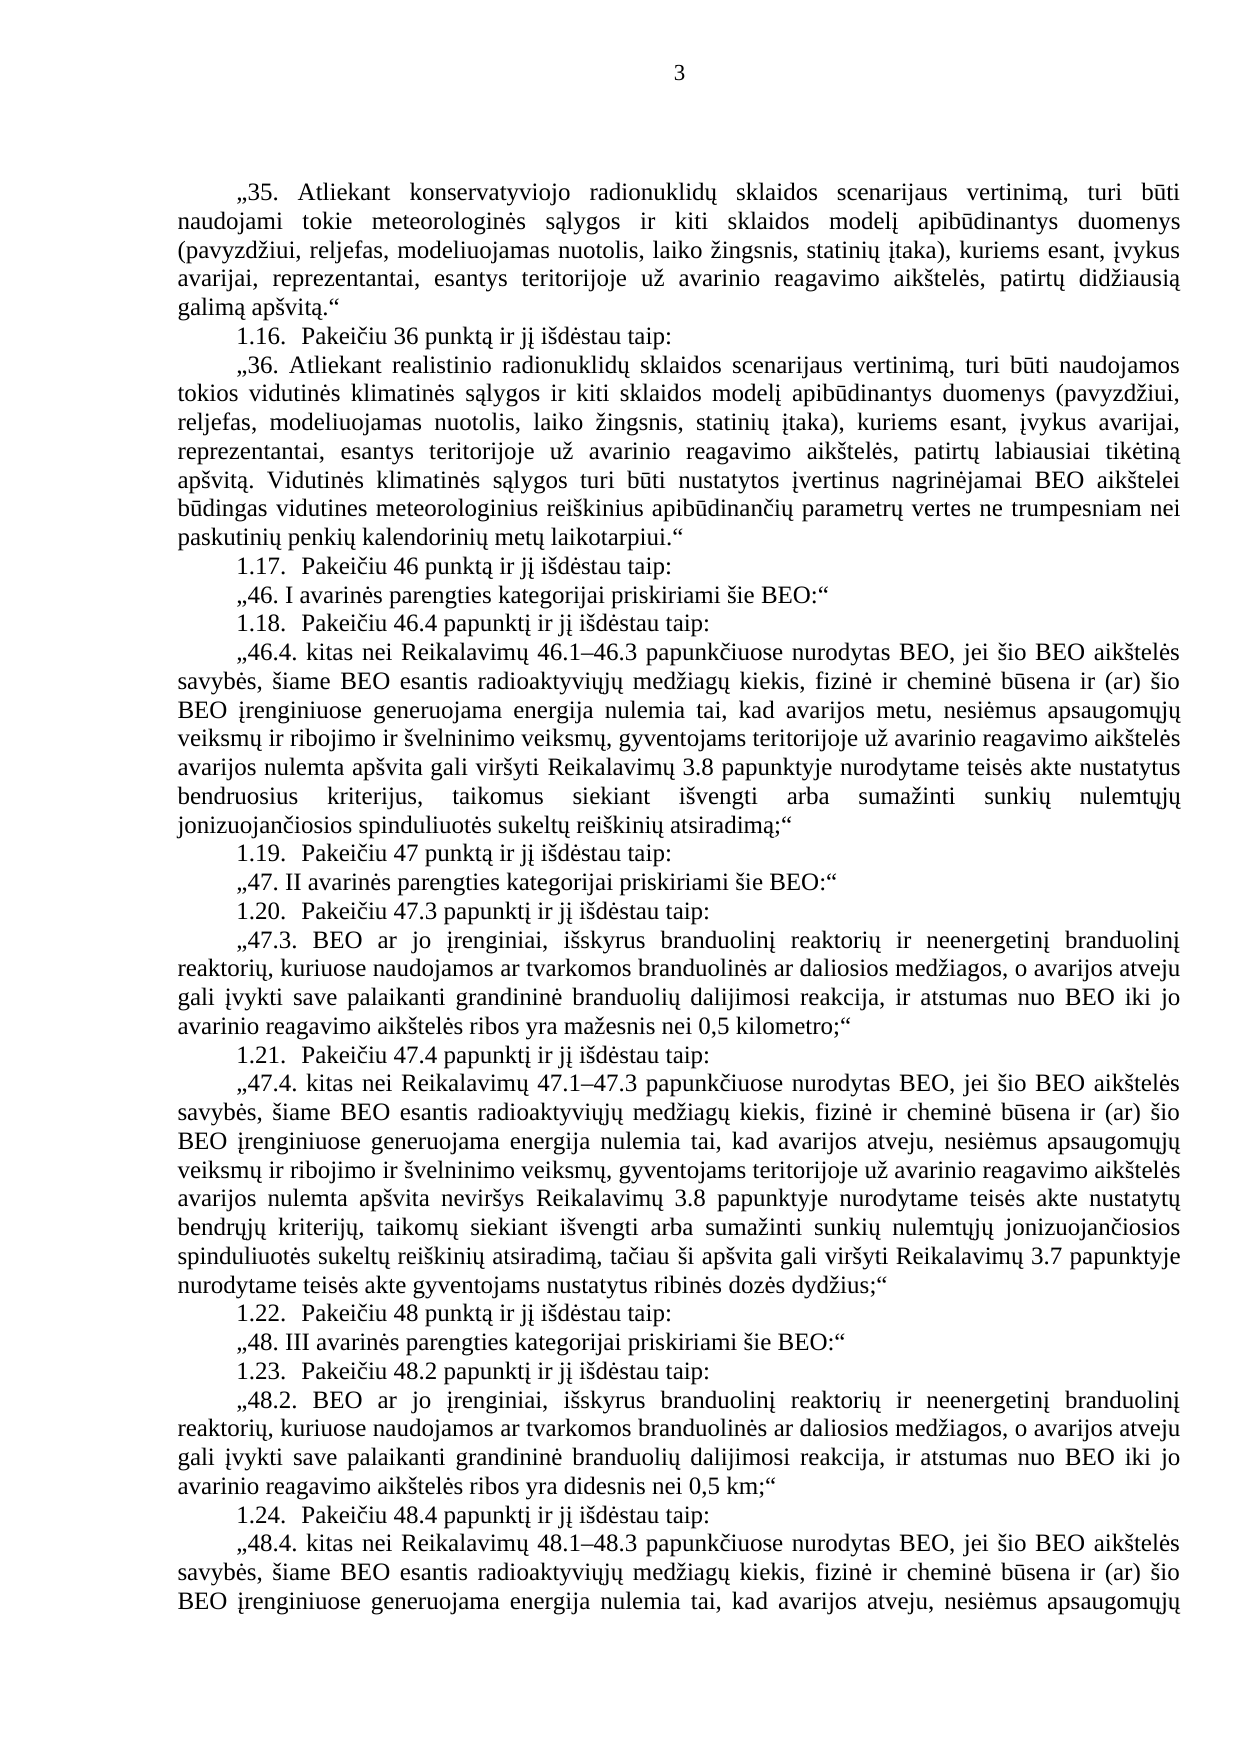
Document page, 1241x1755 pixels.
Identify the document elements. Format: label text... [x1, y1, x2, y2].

text „47.4. kitas nei Reikalavimų 47.1–47.3 papunkčiuose nurodytas BEO, jei šio BEO aikštelės savybės, šiame BEO esantis radioaktyviųjų medžiagų kiekis, fizinė ir cheminė būsena ir (ar) šio BEO įrenginiuose generuojama energija nulemia tai, kad avarijos atveju, nesiėmus apsaugomųjų veiksmų ir ribojimo ir švelninimo veiksmų, gyventojams teritorijoje už avarinio reagavimo aikštelės avarijos nulemta apšvita neviršys Reikalavimų 3.8 papunktyje nurodytame teisės akte nustatytų bendrųjų kriterijų, taikomų siekiant išvengti arba sumažinti sunkių nulemtųjų jonizuojančiosios spinduliuotės sukeltų reiškinių atsiradimą, tačiau ši apšvita gali viršyti Reikalavimų 3.7 papunktyje nurodytame teisės akte gyventojams nustatytus ribinės dozės dydžius;“ [177, 1068, 1181, 1298]
subtitle 1.24. Pakeičiu 48.4 papunktį ir jį išdėstau taip: [177, 1500, 1181, 1528]
text „46. I avarinės parengties kategorijai priskiriami šie BEO:“ [177, 580, 1181, 608]
subtitle 1.23. Pakeičiu 48.2 papunktį ir jį išdėstau taip: [177, 1356, 1181, 1385]
subtitle 1.17. Pakeičiu 46 punktą ir jį išdėstau taip: [177, 551, 1181, 580]
text „48.4. kitas nei Reikalavimų 48.1–48.3 papunkčiuose nurodytas BEO, jei šio BEO aikštelės savybės, šiame BEO esantis radioaktyviųjų medžiagų kiekis, fizinė ir cheminė būsena ir (ar) šio BEO įrenginiuose generuojama energija nulemia tai, kad avarijos atveju, nesiėmus apsaugomųjų [177, 1528, 1181, 1615]
subtitle 1.19. Pakeičiu 47 punktą ir jį išdėstau taip: [177, 838, 1181, 867]
subtitle 1.21. Pakeičiu 47.4 papunktį ir jį išdėstau taip: [177, 1040, 1181, 1068]
text „36. Atliekant realistinio radionuklidų sklaidos scenarijaus vertinimą, turi būti naudojamos tokios vidutinės klimatinės sąlygos ir kiti sklaidos modelį apibūdinantys duomenys (pavyzdžiui, reljefas, modeliuojamas nuotolis, laiko žingsnis, statinių įtaka), kuriems esant, įvykus avarijai, reprezentantai, esantys teritorijoje už avarinio reagavimo aikštelės, patirtų labiausiai tikėtiną apšvitą. Vidutinės klimatinės sąlygos turi būti nustatytos įvertinus nagrinėjamai BEO aikštelei būdingas vidutines meteorologinius reiškinius apibūdinančių parametrų vertes ne trumpesniam nei paskutinių penkių kalendorinių metų laikotarpiui.“ [177, 350, 1181, 551]
subtitle 1.18. Pakeičiu 46.4 papunktį ir jį išdėstau taip: [177, 608, 1181, 637]
text „48.2. BEO ar jo įrenginiai, išskyrus branduolinį reaktorių ir neenergetinį branduolinį reaktorių, kuriuose naudojamos ar tvarkomos branduolinės ar daliosios medžiagos, o avarijos atveju gali įvykti save palaikanti grandininė branduolių dalijimosi reakcija, ir atstumas nuo BEO iki jo avarinio reagavimo aikštelės ribos yra didesnis nei 0,5 km;“ [177, 1385, 1181, 1500]
text „48. III avarinės parengties kategorijai priskiriami šie BEO:“ [177, 1327, 1181, 1356]
subtitle 1.16. Pakeičiu 36 punktą ir jį išdėstau taip: [177, 321, 1181, 350]
text „47.3. BEO ar jo įrenginiai, išskyrus branduolinį reaktorių ir neenergetinį branduolinį reaktorių, kuriuose naudojamos ar tvarkomos branduolinės ar daliosios medžiagos, o avarijos atveju gali įvykti save palaikanti grandininė branduolių dalijimosi reakcija, ir atstumas nuo BEO iki jo avarinio reagavimo aikštelės ribos yra mažesnis nei 0,5 kilometro;“ [177, 925, 1181, 1040]
text „47. II avarinės parengties kategorijai priskiriami šie BEO:“ [177, 867, 1181, 896]
subtitle 1.20. Pakeičiu 47.3 papunktį ir jį išdėstau taip: [177, 896, 1181, 925]
text „46.4. kitas nei Reikalavimų 46.1–46.3 papunkčiuose nurodytas BEO, jei šio BEO aikštelės savybės, šiame BEO esantis radioaktyviųjų medžiagų kiekis, fizinė ir cheminė būsena ir (ar) šio BEO įrenginiuose generuojama energija nulemia tai, kad avarijos metu, nesiėmus apsaugomųjų veiksmų ir ribojimo ir švelninimo veiksmų, gyventojams teritorijoje už avarinio reagavimo aikštelės avarijos nulemta apšvita gali viršyti Reikalavimų 3.8 papunktyje nurodytame teisės akte nustatytus bendruosius kriterijus, taikomus siekiant išvengti arba sumažinti sunkių nulemtųjų jonizuojančiosios spinduliuotės sukeltų reiškinių atsiradimą;“ [177, 637, 1181, 838]
text „35. Atliekant konservatyviojo radionuklidų sklaidos scenarijaus vertinimą, turi būti naudojami tokie meteorologinės sąlygos ir kiti sklaidos modelį apibūdinantys duomenys (pavyzdžiui, reljefas, modeliuojamas nuotolis, laiko žingsnis, statinių įtaka), kuriems esant, įvykus avarijai, reprezentantai, esantys teritorijoje už avarinio reagavimo aikštelės, patirtų didžiausią galimą apšvitą.“ [177, 177, 1181, 321]
subtitle 1.22. Pakeičiu 48 punktą ir jį išdėstau taip: [177, 1298, 1181, 1327]
